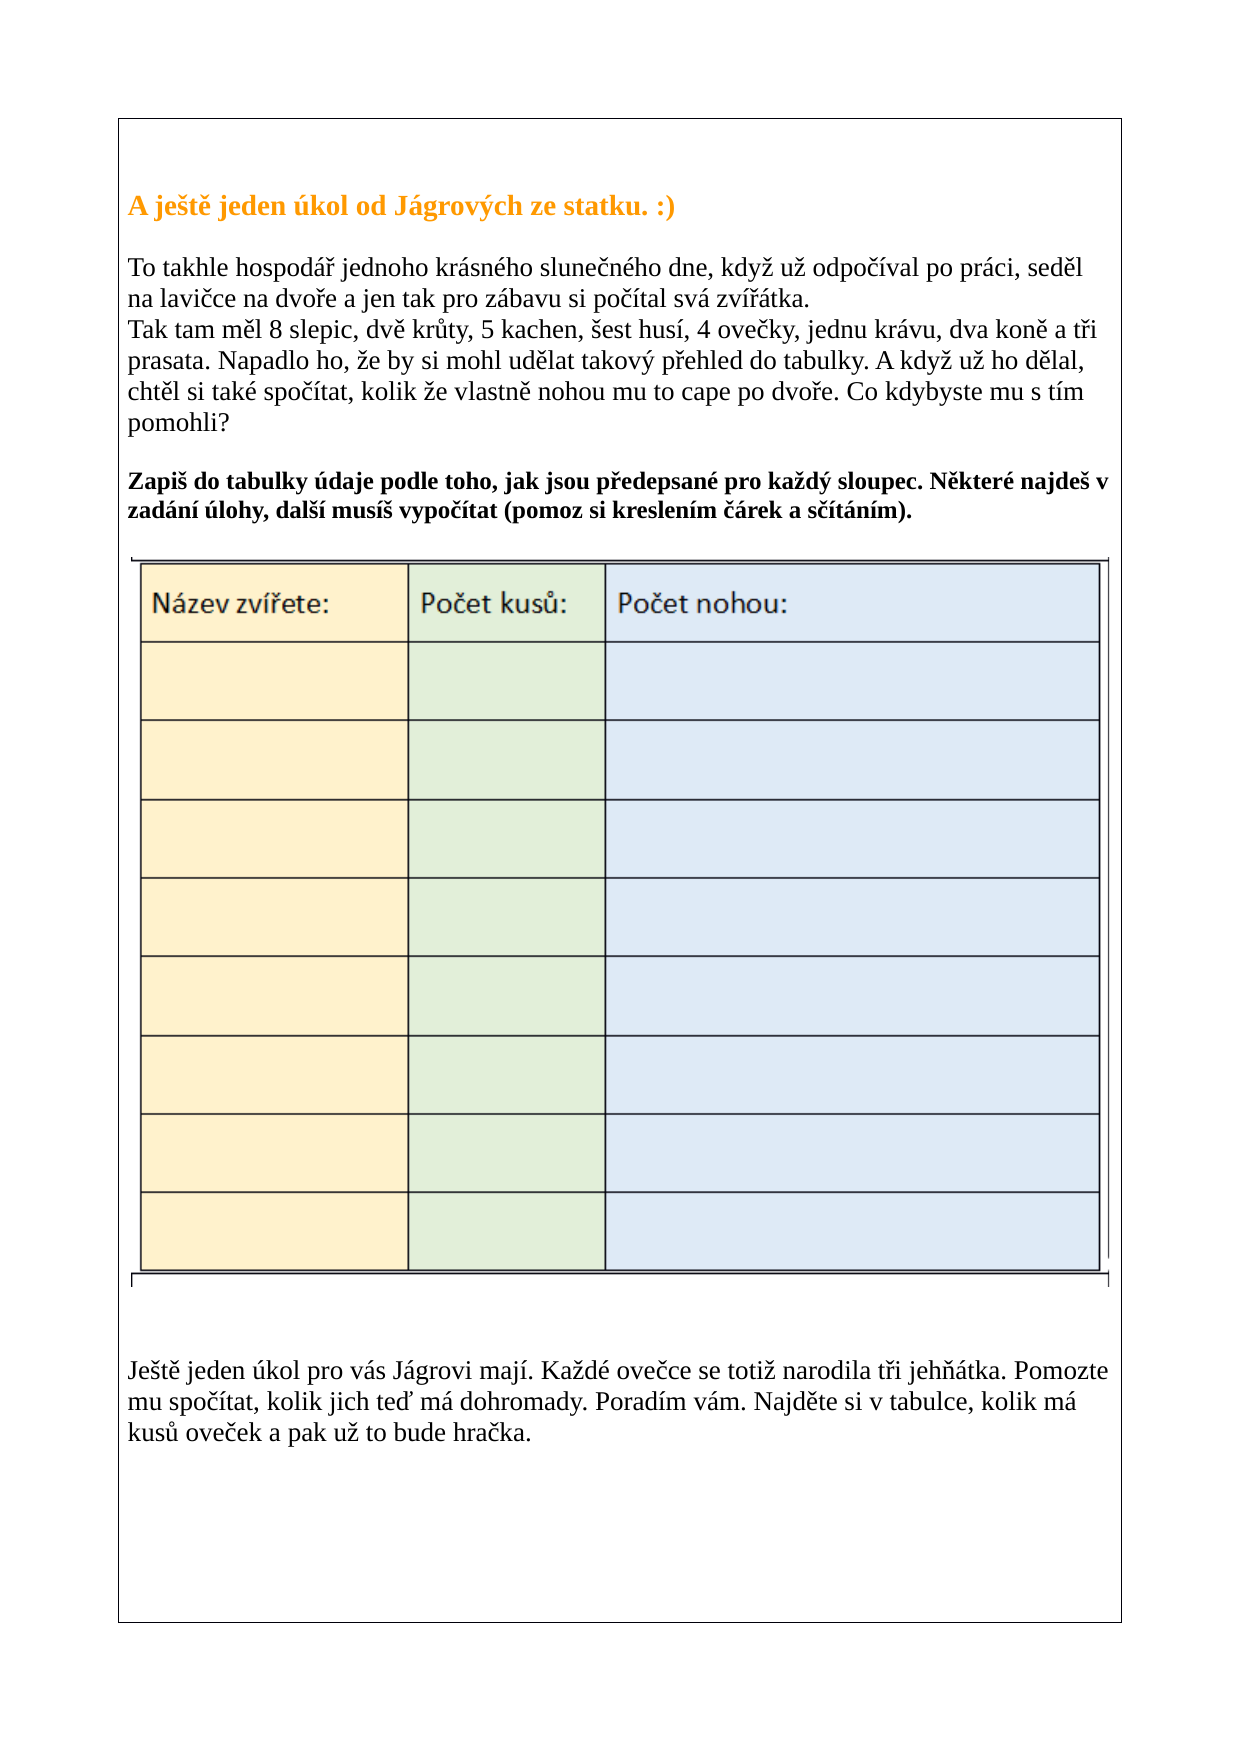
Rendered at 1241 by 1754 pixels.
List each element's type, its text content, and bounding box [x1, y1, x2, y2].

text Ještě jeden úkol pro vás Jágrovi mají. Každé ovečce se totiž narodila tři jehňátka. Pomozte mu spočítat, kolik jich teď má dohromady. Poradím vám. Najděte si v tabulce, kolik má kusů oveček a pak už to bude hračka. [119, 1351, 1121, 1447]
text Zapiš do tabulky údaje podle toho, jak jsou předepsané pro každý sloupec. Některé najdeš v zadání úlohy, další musíš vypočítat (pomoz si kreslením čárek a sčítáním). [119, 463, 1121, 524]
picture [131, 557, 1110, 1287]
text A ještě jeden úkol od Jágrových ze statku. :) [119, 185, 1121, 222]
text Tak tam měl 8 slepic, dvě krůty, 5 kachen, šest husí, 4 ovečky, jednu krávu, dva koně a tři prasata. Napadlo ho, že by si mohl udělat takový přehled do tabulky. A když už ho dělal, chtěl si také spočítat, kolik že vlastně nohou mu to cape po dvoře. Co kdybyste mu s tím pomohli? [119, 310, 1121, 437]
text To takhle hospodář jednoho krásného slunečného dne, když už odpočíval po práci, seděl na lavičce na dvoře a jen tak pro zábavu si počítal svá zvířátka. [119, 247, 1121, 310]
